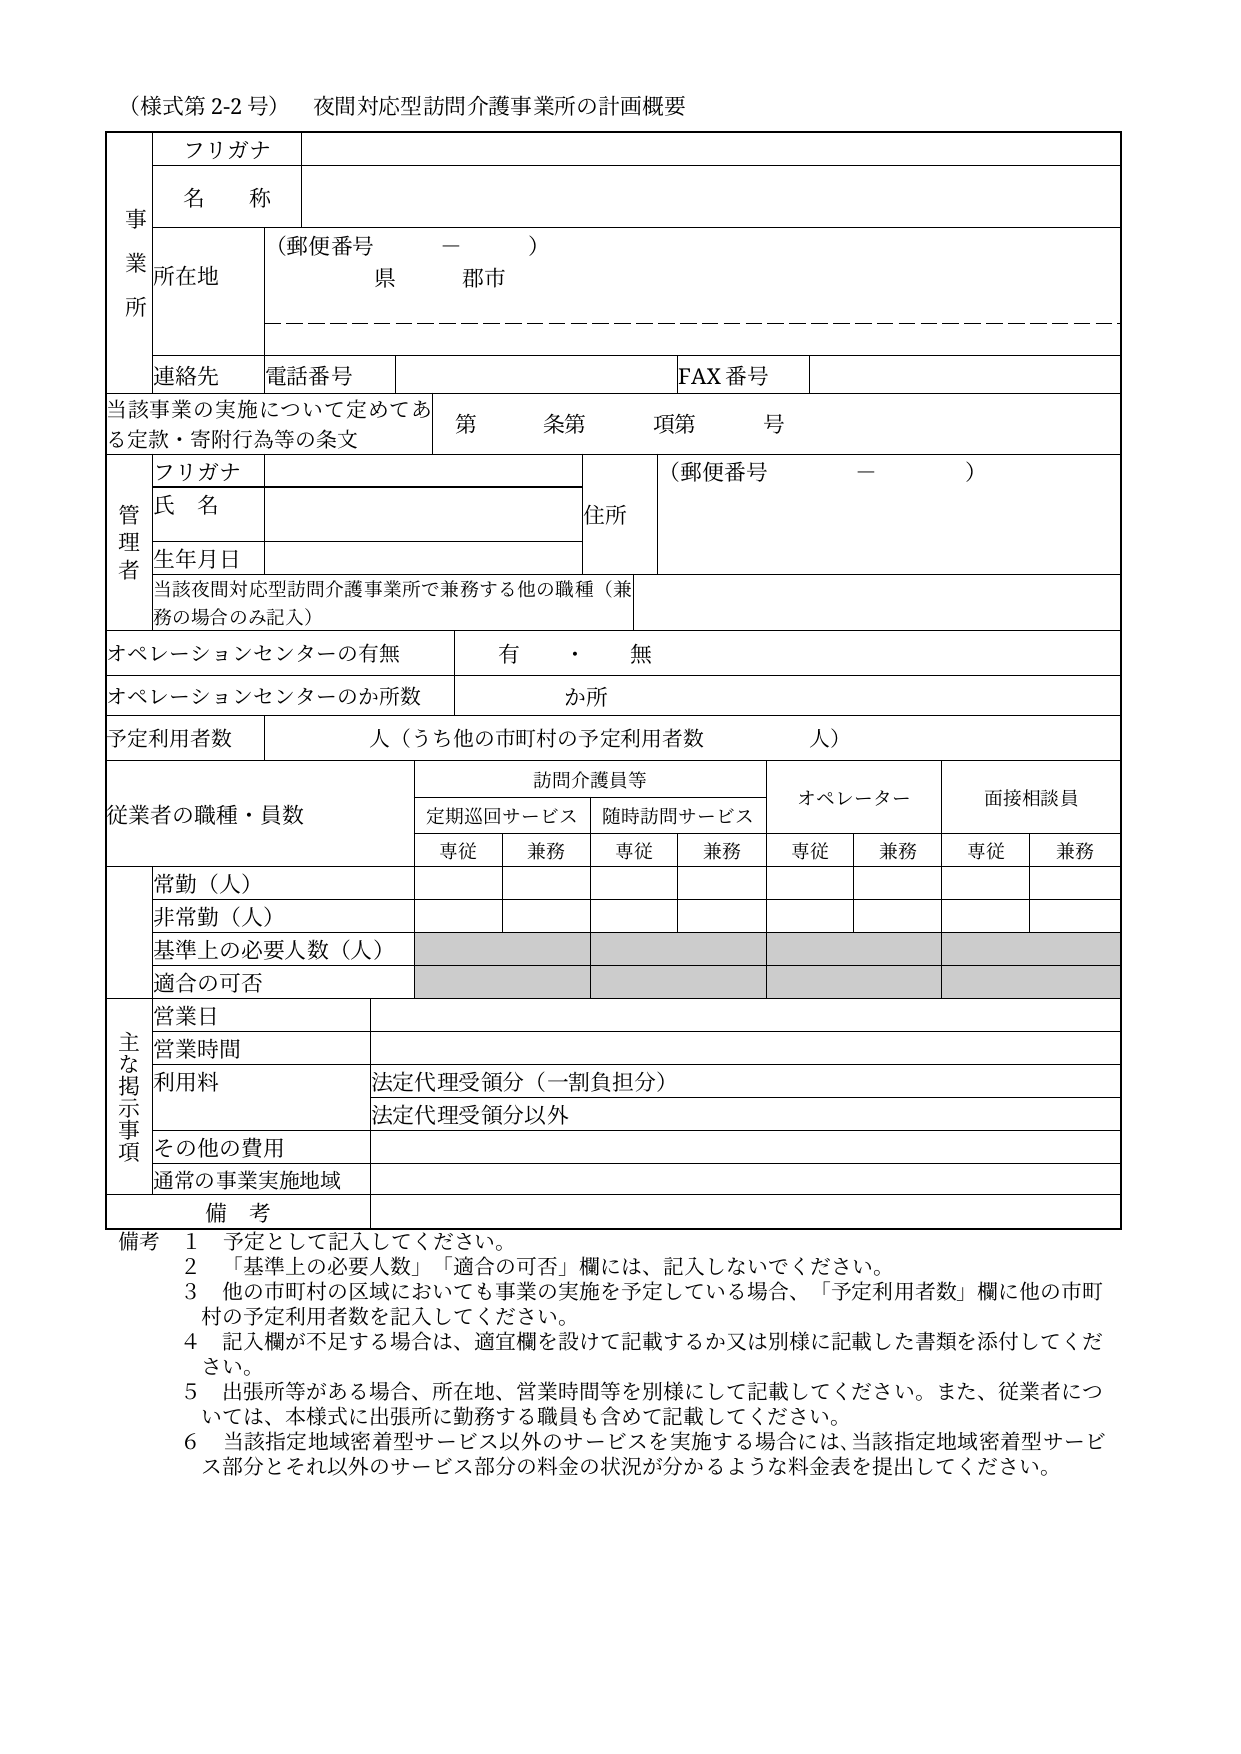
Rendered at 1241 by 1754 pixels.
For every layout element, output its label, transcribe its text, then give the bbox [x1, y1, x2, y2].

table_cell [810, 356, 1120, 392]
table_cell [503, 900, 590, 932]
table_header フリガナ [153, 133, 301, 165]
table_cell 通常の事業実施地域 [153, 1164, 370, 1194]
table_cell 電話番号 [265, 356, 395, 392]
text 備考 １ 予定として記入してください。 [118, 1230, 1108, 1254]
table_cell [678, 867, 766, 899]
table_cell その他の費用 [153, 1131, 370, 1163]
table_cell [265, 323, 1120, 355]
table_cell [415, 933, 590, 965]
table_cell 備 考 [107, 1195, 370, 1227]
table_cell 営業日 [153, 999, 370, 1031]
table_cell [265, 455, 582, 486]
table_cell [942, 867, 1029, 899]
text ５ 出張所等がある場合、所在地、営業時間等を別様にして記載してください。また、従業者については、本様式に出張所に勤務する職員も含めて記載してください。 [180, 1379, 1108, 1429]
table_cell [591, 900, 677, 932]
table_cell FAX番号 [678, 356, 809, 392]
table_cell [371, 1164, 1120, 1194]
table_cell [415, 867, 502, 899]
table_cell 専従 [591, 834, 677, 866]
table_cell [371, 1032, 1120, 1064]
table_cell 兼務 [503, 834, 590, 866]
table_cell [591, 966, 766, 998]
table_cell 面接相談員 [942, 761, 1120, 833]
table_cell [942, 933, 1120, 965]
table_cell 主な掲示事項 [107, 999, 152, 1194]
table_cell 営業時間 [153, 1032, 370, 1064]
table_cell [265, 488, 582, 541]
table_cell 人（うち他の市町村の予定利用者数 人） [265, 716, 1120, 760]
text ６ 当該指定地域密着型サービス以外のサービスを実施する場合には､当該指定地域密着型サービス部分とそれ以外のサービス部分の料金の状況が分かるような料金表を提出してください｡ [180, 1429, 1108, 1479]
text （様式第2-2号） 夜間対応型訪問介護事業所の計画概要 [118, 88, 1108, 121]
text ３ 他の市町村の区域においても事業の実施を予定している場合、「予定利用者数」欄に他の市町村の予定利用者数を記入してください。 [180, 1279, 1108, 1329]
table_cell [634, 575, 1120, 630]
table_cell 法定代理受領分以外 [371, 1098, 1120, 1130]
table_cell 専従 [415, 834, 502, 866]
table_cell 兼務 [854, 834, 941, 866]
table_cell 当該事業の実施について定めてある定款・寄附行為等の条文 [107, 394, 432, 453]
table_cell か所 [455, 676, 1120, 715]
table_cell 当該夜間対応型訪問介護事業所で兼務する他の職種（兼務の場合のみ記入） [153, 575, 633, 630]
table_cell [302, 166, 1120, 227]
table_cell [591, 867, 677, 899]
table_cell [371, 1195, 1120, 1227]
table_cell 管 理 者 [107, 455, 152, 630]
table_cell 専従 [942, 834, 1029, 866]
table_cell 随時訪問サービス [591, 798, 766, 833]
table_cell 予定利用者数 [107, 716, 264, 760]
table_cell [415, 900, 502, 932]
table_cell [265, 542, 582, 574]
table_cell [503, 867, 590, 899]
table_header 事 業 所 [107, 133, 152, 392]
table_cell オペレーター [767, 761, 941, 833]
table_cell [591, 933, 766, 965]
table_cell [678, 900, 766, 932]
table_cell 住所 [583, 455, 657, 574]
table_cell 氏 名 [153, 488, 264, 541]
table_cell [415, 966, 590, 998]
table_cell [767, 867, 853, 899]
table_cell [854, 867, 941, 899]
table_cell フリガナ [153, 455, 264, 486]
table_cell 所在地 [153, 228, 264, 355]
table_cell 常勤（人） [153, 867, 414, 899]
table_cell [371, 1131, 1120, 1163]
table_cell 兼務 [678, 834, 766, 866]
table_cell [767, 933, 941, 965]
table_cell 第 条第 項第 号 [433, 394, 1120, 453]
table_cell 専従 [767, 834, 853, 866]
table_cell [767, 966, 941, 998]
table_cell [396, 356, 677, 392]
table_cell 従業者の職種・員数 [107, 761, 414, 866]
table_cell 適合の可否 [153, 966, 414, 998]
table_cell 訪問介護員等 [415, 761, 766, 797]
table_cell 基準上の必要人数（人） [153, 933, 414, 965]
text ２ 「基準上の必要人数」「適合の可否」欄には、記入しないでください。 [118, 1254, 1108, 1279]
table_cell オペレーションセンターのか所数 [107, 676, 454, 715]
table_cell 連絡先 [153, 356, 264, 392]
table_cell （郵便番号 － ） [658, 455, 1120, 574]
table_header [302, 133, 1120, 165]
table_cell 生年月日 [153, 542, 264, 574]
table_cell [854, 900, 941, 932]
table_cell （郵便番号 － ） 県 郡市 [265, 228, 1120, 323]
table_cell [1030, 867, 1120, 899]
table_cell 利用料 [153, 1065, 370, 1130]
text ４ 記入欄が不足する場合は、適宜欄を設けて記載するか又は別様に記載した書類を添付してください。 [180, 1329, 1108, 1379]
table_cell [107, 867, 152, 998]
table_cell [371, 999, 1120, 1031]
table_cell 有 ・ 無 [455, 631, 1120, 675]
table_cell [1030, 900, 1120, 932]
table_cell 法定代理受領分（一割負担分） [371, 1065, 1120, 1097]
table_cell オペレーションセンターの有無 [107, 631, 454, 675]
table_cell 非常勤（人） [153, 900, 414, 932]
table_cell 定期巡回サービス [415, 798, 590, 833]
table_cell [942, 966, 1120, 998]
table_cell [942, 900, 1029, 932]
table_cell 兼務 [1030, 834, 1120, 866]
table_cell 名 称 [153, 166, 301, 227]
table_cell [767, 900, 853, 932]
